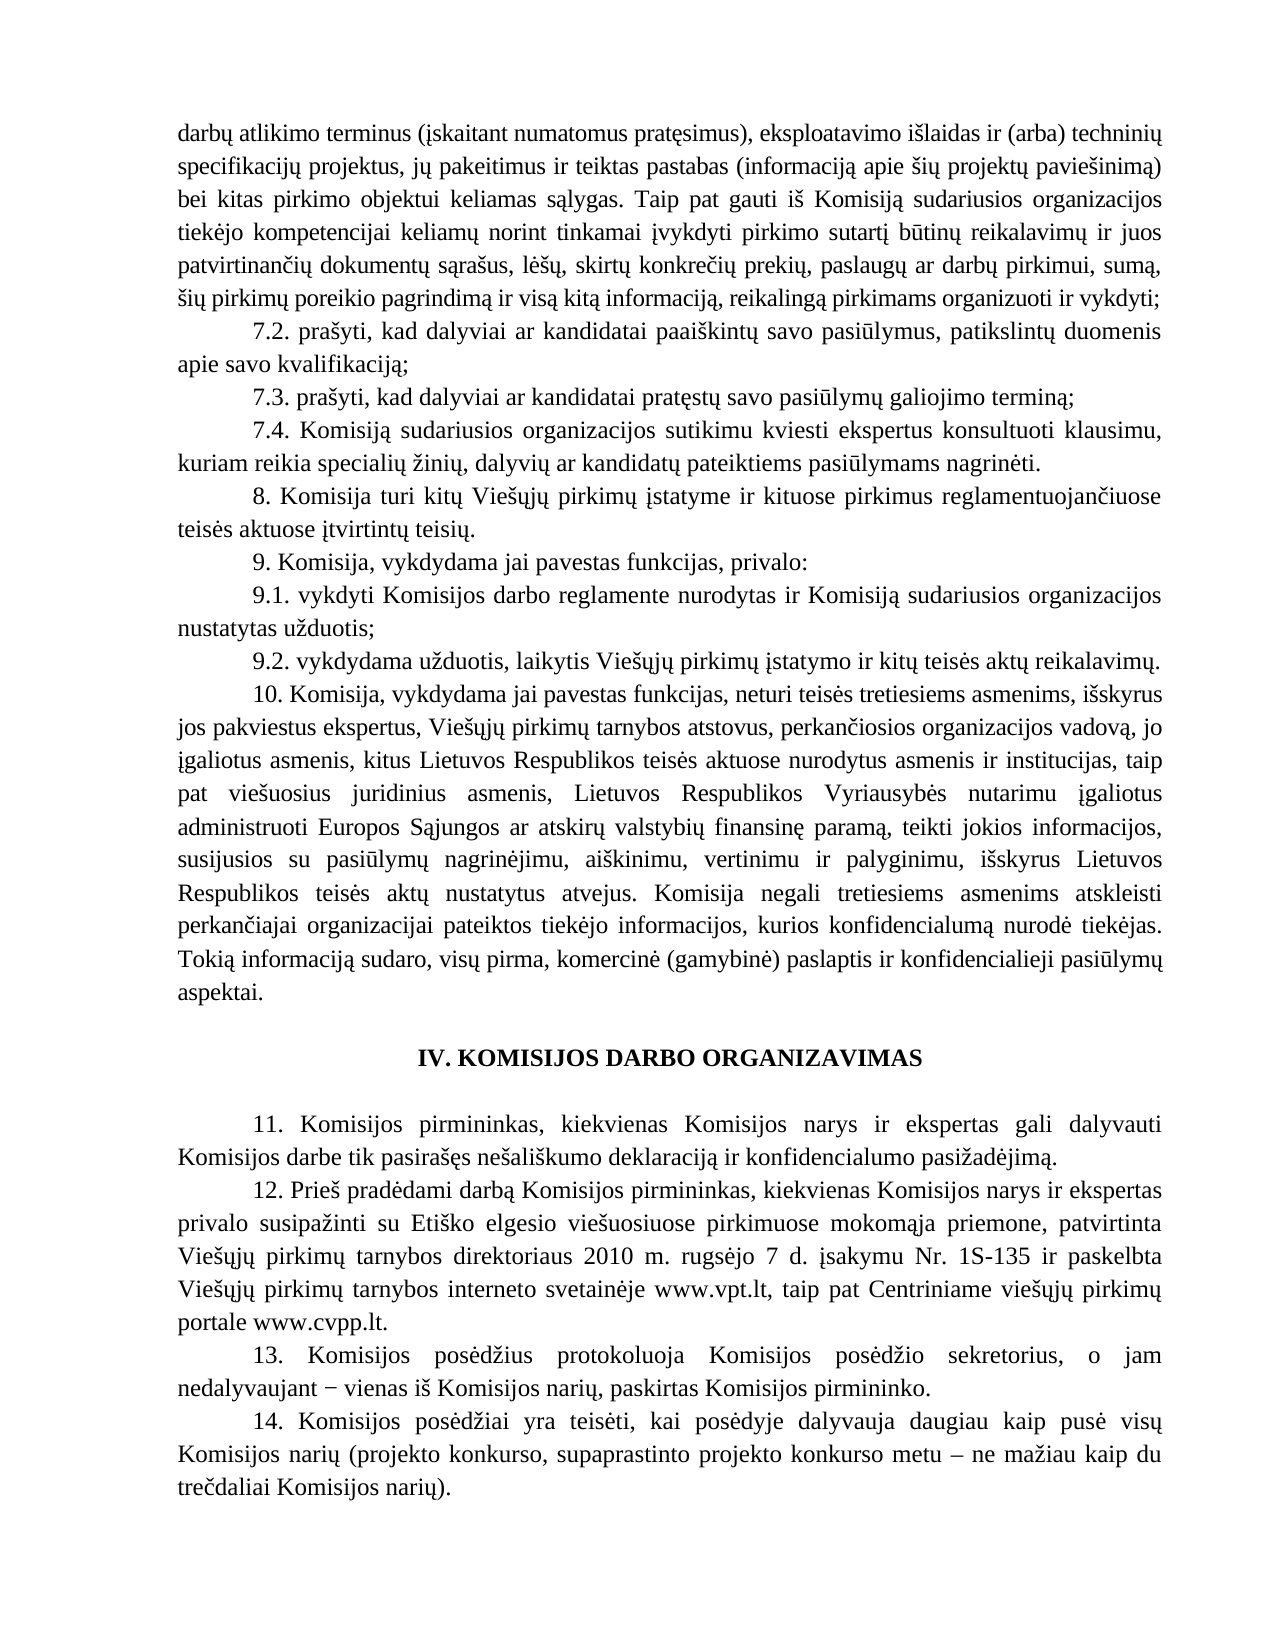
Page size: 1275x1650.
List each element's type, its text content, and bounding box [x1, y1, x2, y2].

text darbų atlikimo terminus (įskaitant numatomus pratęsimus), eksploatavimo išlaidas ir (arba) techninių specifikacijų projektus, jų pakeitimus ir teiktas pastabas (informaciją apie šių projektų paviešinimą) bei kitas pirkimo objektui keliamas sąlygas. Taip pat gauti iš Komisiją sudariusios organizacijos tiekėjo kompetencijai keliamų norint tinkamai įvykdyti pirkimo sutartį būtinų reikalavimų ir juos patvirtinančių dokumentų sąrašus, lėšų, skirtų konkrečių prekių, paslaugų ar darbų pirkimui, sumą, šių pirkimų poreikio pagrindimą ir visą kitą informaciją, reikalingą pirkimams organizuoti ir vykdyti; [177, 118, 1163, 312]
text 9. Komisija, vykdydama jai pavestas funkcijas, privalo: [177, 547, 1163, 576]
text 9.1. vykdyti Komisijos darbo reglamente nurodytas ir Komisiją sudariusios organizacijos nustatytas užduotis; [177, 580, 1163, 642]
text 12. Prieš pradėdami darbą Komisijos pirmininkas, kiekvienas Komisijos narys ir ekspertas privalo susipažinti su Etiško elgesio viešuosiuose pirkimuose mokomąja priemone, patvirtinta Viešųjų pirkimų tarnybos direktoriaus 2010 m. rugsėjo 7 d. įsakymu Nr. 1S-135 ir paskelbta Viešųjų pirkimų tarnybos interneto svetainėje www.vpt.lt, taip pat Centriniame viešųjų pirkimų portale www.cvpp.lt. [177, 1175, 1163, 1336]
text 8. Komisija turi kitų Viešųjų pirkimų įstatyme ir kituose pirkimus reglamentuojančiuose teisės aktuose įtvirtintų teisių. [177, 481, 1163, 543]
text IV. KOMISIJOS DARBO ORGANIZAVIMAS [177, 1043, 1163, 1071]
text 13. Komisijos posėdžius protokoluoja Komisijos posėdžio sekretorius, o jam nedalyvaujant − vienas iš Komisijos narių, paskirtas Komisijos pirmininko. [177, 1340, 1163, 1402]
text 7.3. prašyti, kad dalyviai ar kandidatai pratęstų savo pasiūlymų galiojimo terminą; [177, 382, 1163, 411]
text 11. Komisijos pirmininkas, kiekvienas Komisijos narys ir ekspertas gali dalyvauti Komisijos darbe tik pasirašęs nešališkumo deklaraciją ir konfidencialumo pasižadėjimą. [177, 1109, 1163, 1171]
text 10. Komisija, vykdydama jai pavestas funkcijas, neturi teisės tretiesiems asmenims, išskyrus jos pakviestus ekspertus, Viešųjų pirkimų tarnybos atstovus, perkančiosios organizacijos vadovą, jo įgaliotus asmenis, kitus Lietuvos Respublikos teisės aktuose nurodytus asmenis ir institucijas, taip pat viešuosius juridinius asmenis, Lietuvos Respublikos Vyriausybės nutarimu įgaliotus administruoti Europos Sąjungos ar atskirų valstybių finansinę paramą, teikti jokios informacijos, susijusios su pasiūlymų nagrinėjimu, aiškinimu, vertinimu ir palyginimu, išskyrus Lietuvos Respublikos teisės aktų nustatytus atvejus. Komisija negali tretiesiems asmenims atskleisti perkančiajai organizacijai pateiktos tiekėjo informacijos, kurios konfidencialumą nurodė tiekėjas. Tokią informaciją sudaro, visų pirma, komercinė (gamybinė) paslaptis ir konfidencialieji pasiūlymų aspektai. [177, 679, 1163, 1005]
text 7.4. Komisiją sudariusios organizacijos sutikimu kviesti ekspertus konsultuoti klausimu, kuriam reikia specialių žinių, dalyvių ar kandidatų pateiktiems pasiūlymams nagrinėti. [177, 415, 1163, 477]
text 14. Komisijos posėdžiai yra teisėti, kai posėdyje dalyvauja daugiau kaip pusė visų Komisijos narių (projekto konkurso, supaprastinto projekto konkurso metu – ne mažiau kaip du trečdaliai Komisijos narių). [177, 1406, 1163, 1501]
text 9.2. vykdydama užduotis, laikytis Viešųjų pirkimų įstatymo ir kitų teisės aktų reikalavimų. [177, 646, 1163, 675]
text 7.2. prašyti, kad dalyviai ar kandidatai paaiškintų savo pasiūlymus, patikslintų duomenis apie savo kvalifikaciją; [177, 316, 1163, 378]
